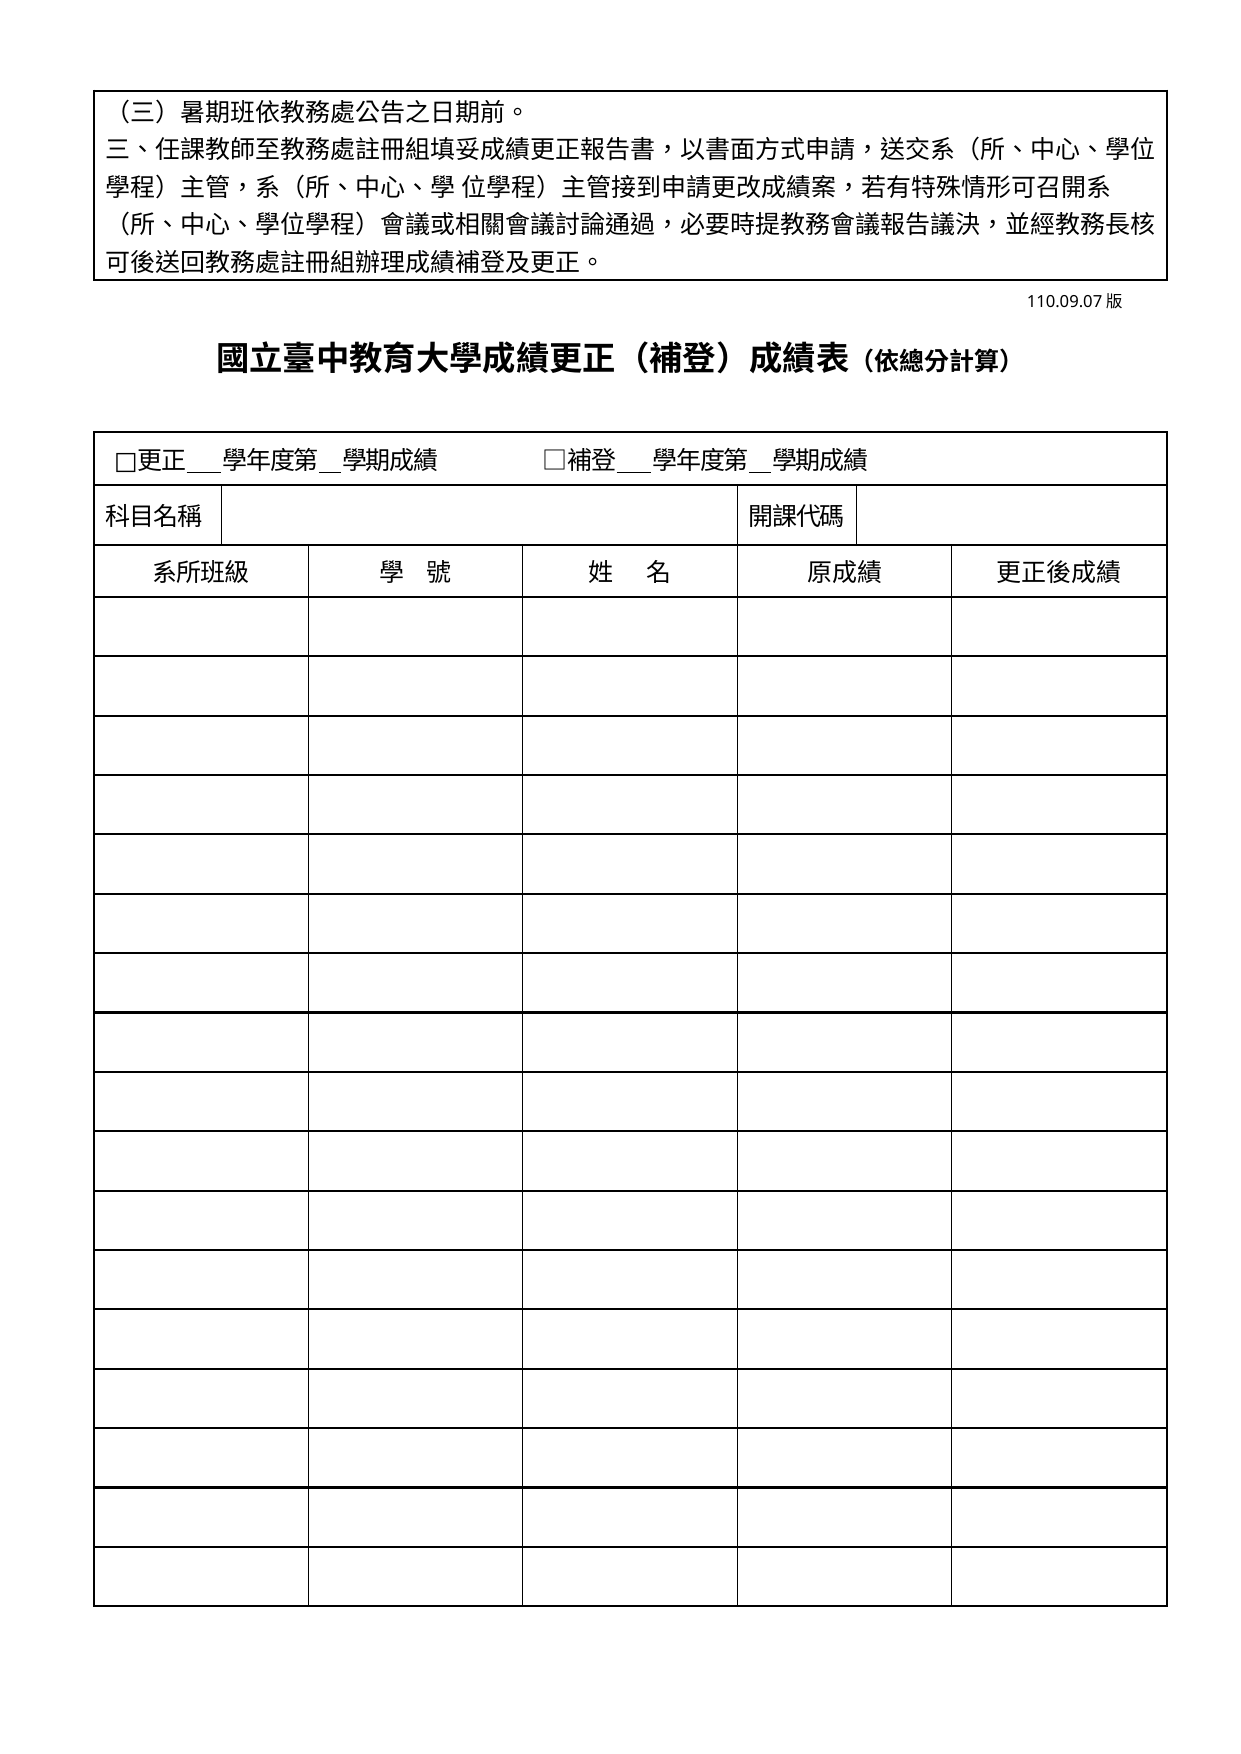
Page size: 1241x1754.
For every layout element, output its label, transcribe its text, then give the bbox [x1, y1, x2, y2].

table_cell [952, 1310, 1166, 1368]
table_cell [952, 895, 1166, 952]
table_cell [309, 657, 522, 714]
table_cell [738, 1548, 951, 1605]
table_cell 姓 名 [523, 546, 737, 596]
table_cell [738, 954, 951, 1011]
table_cell [95, 954, 308, 1011]
table_cell [523, 1014, 737, 1071]
table_cell [952, 1073, 1166, 1130]
table_cell [309, 598, 522, 655]
table_cell 更正後成績 [952, 546, 1166, 596]
text 國立臺中教育大學成績更正（補登）成績表（依總分計算） [118, 319, 1122, 394]
table_cell [523, 954, 737, 1011]
table_cell [95, 895, 308, 952]
table_header □更正 學年度第 學期成績 □補登 學年度第 學期成績 [95, 433, 1166, 484]
table_cell [309, 835, 522, 893]
table_cell [952, 1014, 1166, 1071]
table_cell （三）暑期班依教務處公告之日期前。 三、任課教師至教務處註冊組填妥成績更正報告書，以書面方式申請，送交系（所、中心、學位學程）主管，系（所、中心、學 位學程）主管接到申請更改成績案，若有特殊情形可召開系（所、中心、學位學程）會議或相關會議討論通過，必要時提教務會議報告議決，並經教務長核可後送回教務處註冊組辦理成績補登及更正。 [95, 92, 1166, 279]
table_cell [309, 776, 522, 833]
table_cell [523, 895, 737, 952]
table_cell [523, 657, 737, 714]
table_cell [309, 1429, 522, 1486]
table_cell [95, 1548, 308, 1605]
table_cell [309, 895, 522, 952]
table_cell [738, 1192, 951, 1249]
table_cell [309, 1073, 522, 1130]
table_cell [95, 1014, 308, 1071]
table_cell [95, 1132, 308, 1189]
table_cell [309, 1192, 522, 1249]
table_cell [738, 657, 951, 714]
table_cell [523, 835, 737, 893]
table_cell [309, 1489, 522, 1546]
table_cell [309, 1132, 522, 1189]
table_cell [952, 1370, 1166, 1427]
table_cell [309, 717, 522, 774]
table_cell [738, 598, 951, 655]
table_cell [95, 1310, 308, 1368]
table_cell [952, 598, 1166, 655]
table_cell [309, 1310, 522, 1368]
table_cell [95, 1370, 308, 1427]
table_cell 系所班級 [95, 546, 308, 596]
table_cell [523, 776, 737, 833]
table_cell [95, 717, 308, 774]
table_cell [222, 486, 737, 544]
table_cell [523, 1192, 737, 1249]
table_cell [952, 717, 1166, 774]
table_cell [523, 1370, 737, 1427]
table_cell [738, 717, 951, 774]
table_cell [523, 1489, 737, 1546]
table_cell [952, 954, 1166, 1011]
table_cell [952, 1192, 1166, 1249]
table_cell [309, 1370, 522, 1427]
table_cell [95, 776, 308, 833]
table_cell [738, 1132, 951, 1189]
table_cell [857, 486, 1166, 544]
table_cell [952, 1251, 1166, 1308]
table_cell [309, 1014, 522, 1071]
table_cell [523, 1132, 737, 1189]
text 110.09.07版 [118, 281, 1122, 319]
table_cell [738, 1073, 951, 1130]
table_cell [738, 1429, 951, 1486]
table_cell [95, 1429, 308, 1486]
table_cell [523, 1251, 737, 1308]
table_cell [738, 835, 951, 893]
table_cell [738, 1370, 951, 1427]
table_cell 科目名稱 [95, 486, 221, 544]
table_cell [523, 717, 737, 774]
table_cell [309, 1548, 522, 1605]
table_cell [952, 835, 1166, 893]
table_cell [738, 1014, 951, 1071]
table_cell [952, 657, 1166, 714]
table_cell [952, 1429, 1166, 1486]
table_cell [95, 1251, 308, 1308]
table_cell [95, 1489, 308, 1546]
table_cell 開課代碼 [738, 486, 856, 544]
table_cell [523, 1548, 737, 1605]
table_cell [523, 1073, 737, 1130]
table_cell [738, 895, 951, 952]
table_cell [523, 1310, 737, 1368]
table_cell [95, 835, 308, 893]
table_cell [952, 1132, 1166, 1189]
table_cell [738, 1489, 951, 1546]
table_cell [95, 657, 308, 714]
table_cell [952, 776, 1166, 833]
table_cell 原成績 [738, 546, 951, 596]
table_cell 學 號 [309, 546, 522, 596]
table_cell [523, 598, 737, 655]
table_cell [95, 1073, 308, 1130]
table_cell [738, 1251, 951, 1308]
table_cell [952, 1489, 1166, 1546]
table_cell [309, 954, 522, 1011]
table_cell [309, 1251, 522, 1308]
table_cell [95, 1192, 308, 1249]
table_cell [95, 598, 308, 655]
table_cell [523, 1429, 737, 1486]
table_cell [952, 1548, 1166, 1605]
table_cell [738, 776, 951, 833]
table_cell [738, 1310, 951, 1368]
